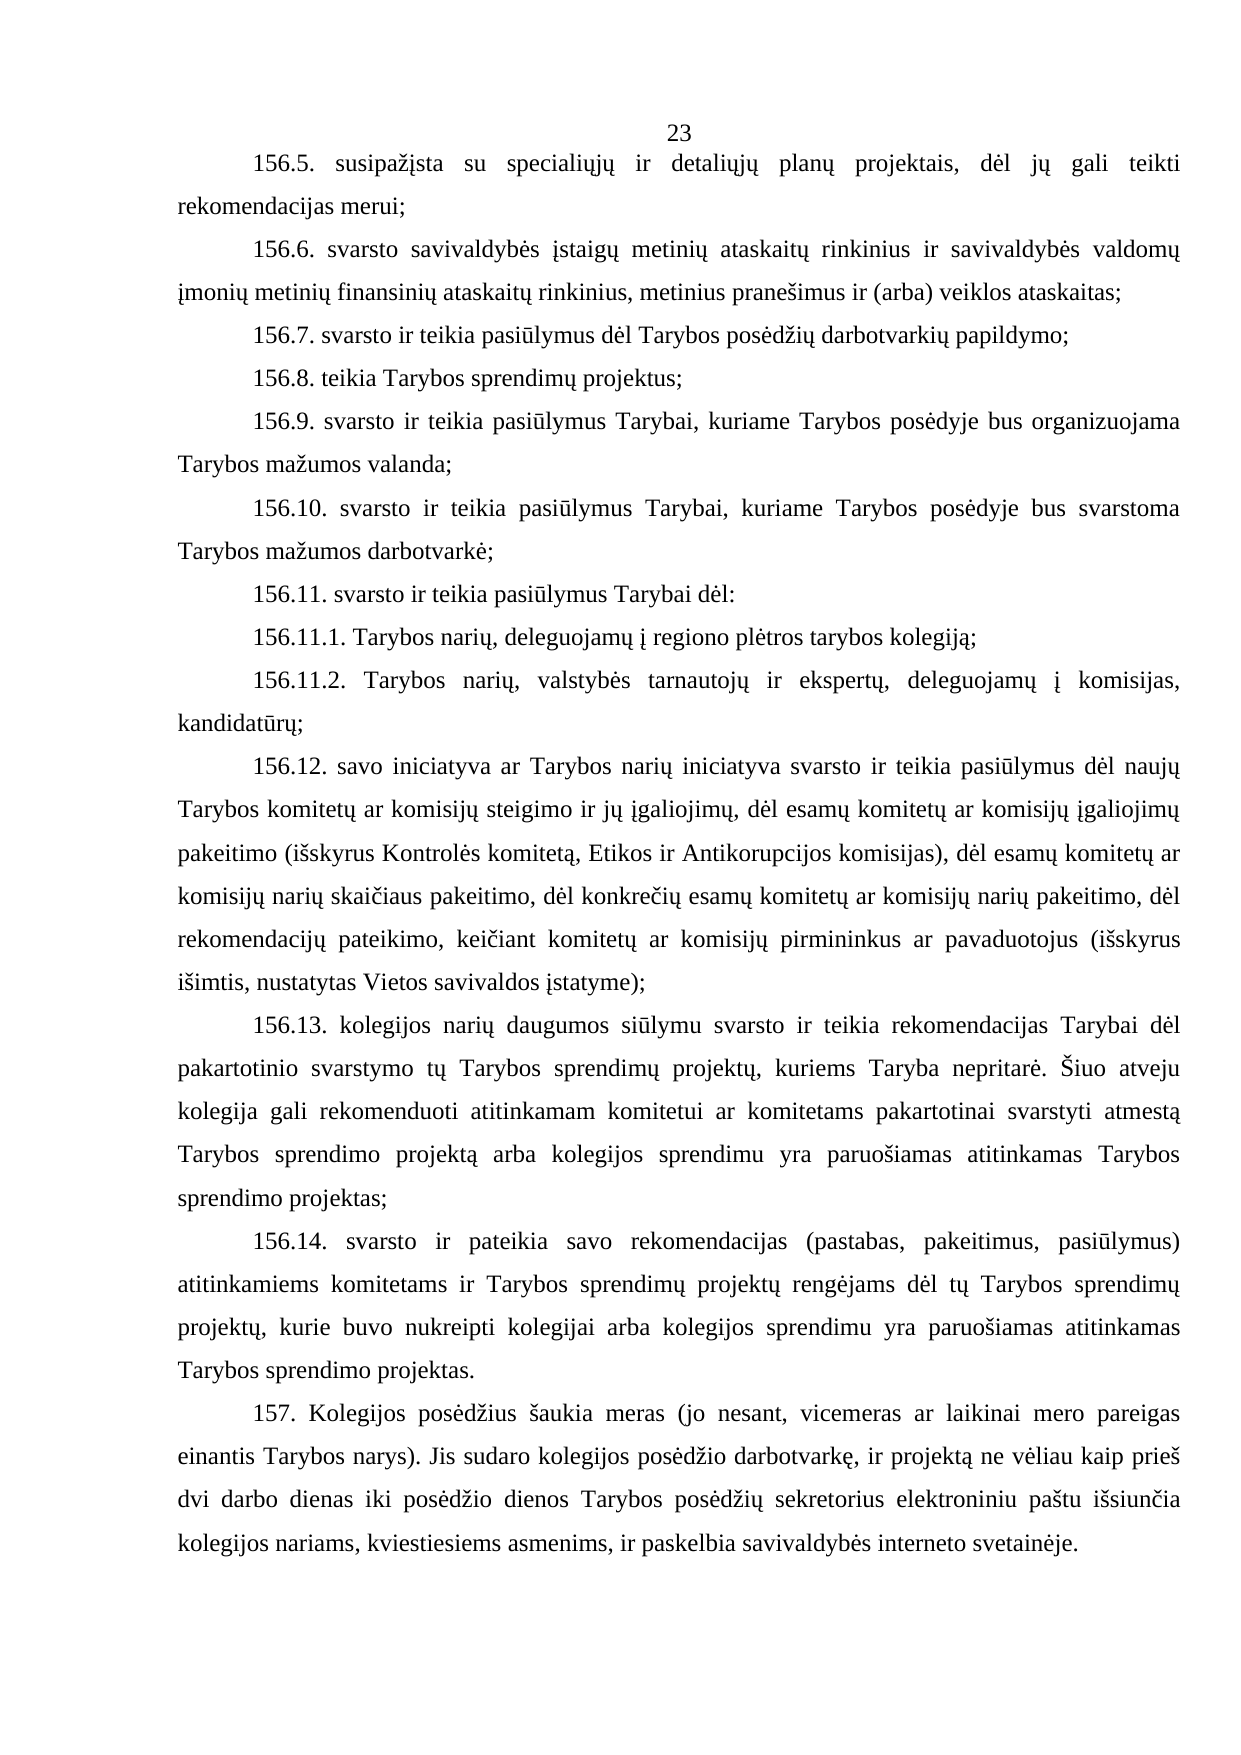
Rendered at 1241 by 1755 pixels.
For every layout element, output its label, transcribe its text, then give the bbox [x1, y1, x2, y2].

text 156.11.1. Tarybos narių, deleguojamų į regiono plėtros tarybos kolegiją; [177, 622, 1181, 651]
text 157. Kolegijos posėdžius šaukia meras (jo nesant, vicemeras ar laikinai mero pareigas einantis Tarybos narys). Jis sudaro kolegijos posėdžio darbotvarkę, ir projektą ne vėliau kaip prieš dvi darbo dienas iki posėdžio dienos Tarybos posėdžių sekretorius elektroniniu paštu išsiunčia kolegijos nariams, kviestiesiems asmenims, ir paskelbia savivaldybės interneto svetainėje. [177, 1398, 1181, 1556]
text 156.10. svarsto ir teikia pasiūlymus Tarybai, kuriame Tarybos posėdyje bus svarstoma Tarybos mažumos darbotvarkė; [177, 493, 1181, 564]
text 156.5. susipažįsta su specialiųjų ir detaliųjų planų projektais, dėl jų gali teikti rekomendacijas merui; [177, 148, 1181, 219]
text 156.8. teikia Tarybos sprendimų projektus; [177, 363, 1181, 392]
text 156.13. kolegijos narių daugumos siūlymu svarsto ir teikia rekomendacijas Tarybai dėl pakartotinio svarstymo tų Tarybos sprendimų projektų, kuriems Taryba nepritarė. Šiuo atveju kolegija gali rekomenduoti atitinkamam komitetui ar komitetams pakartotinai svarstyti atmestą Tarybos sprendimo projektą arba kolegijos sprendimu yra paruošiamas atitinkamas Tarybos sprendimo projektas; [177, 1010, 1181, 1211]
text 156.11. svarsto ir teikia pasiūlymus Tarybai dėl: [177, 579, 1181, 608]
text 156.9. svarsto ir teikia pasiūlymus Tarybai, kuriame Tarybos posėdyje bus organizuojama Tarybos mažumos valanda; [177, 406, 1181, 478]
text 156.14. svarsto ir pateikia savo rekomendacijas (pastabas, pakeitimus, pasiūlymus) atitinkamiems komitetams ir Tarybos sprendimų projektų rengėjams dėl tų Tarybos sprendimų projektų, kurie buvo nukreipti kolegijai arba kolegijos sprendimu yra paruošiamas atitinkamas Tarybos sprendimo projektas. [177, 1226, 1181, 1384]
text 156.12. savo iniciatyva ar Tarybos narių iniciatyva svarsto ir teikia pasiūlymus dėl naujų Tarybos komitetų ar komisijų steigimo ir jų įgaliojimų, dėl esamų komitetų ar komisijų įgaliojimų pakeitimo (išskyrus Kontrolės komitetą, Etikos ir Antikorupcijos komisijas), dėl esamų komitetų ar komisijų narių skaičiaus pakeitimo, dėl konkrečių esamų komitetų ar komisijų narių pakeitimo, dėl rekomendacijų pateikimo, keičiant komitetų ar komisijų pirmininkus ar pavaduotojus (išskyrus išimtis, nustatytas Vietos savivaldos įstatyme); [177, 751, 1181, 996]
text 156.11.2. Tarybos narių, valstybės tarnautojų ir ekspertų, deleguojamų į komisijas, kandidatūrų; [177, 665, 1181, 737]
text 156.7. svarsto ir teikia pasiūlymus dėl Tarybos posėdžių darbotvarkių papildymo; [177, 320, 1181, 349]
text 156.6. svarsto savivaldybės įstaigų metinių ataskaitų rinkinius ir savivaldybės valdomų įmonių metinių finansinių ataskaitų rinkinius, metinius pranešimus ir (arba) veiklos ataskaitas; [177, 234, 1181, 306]
